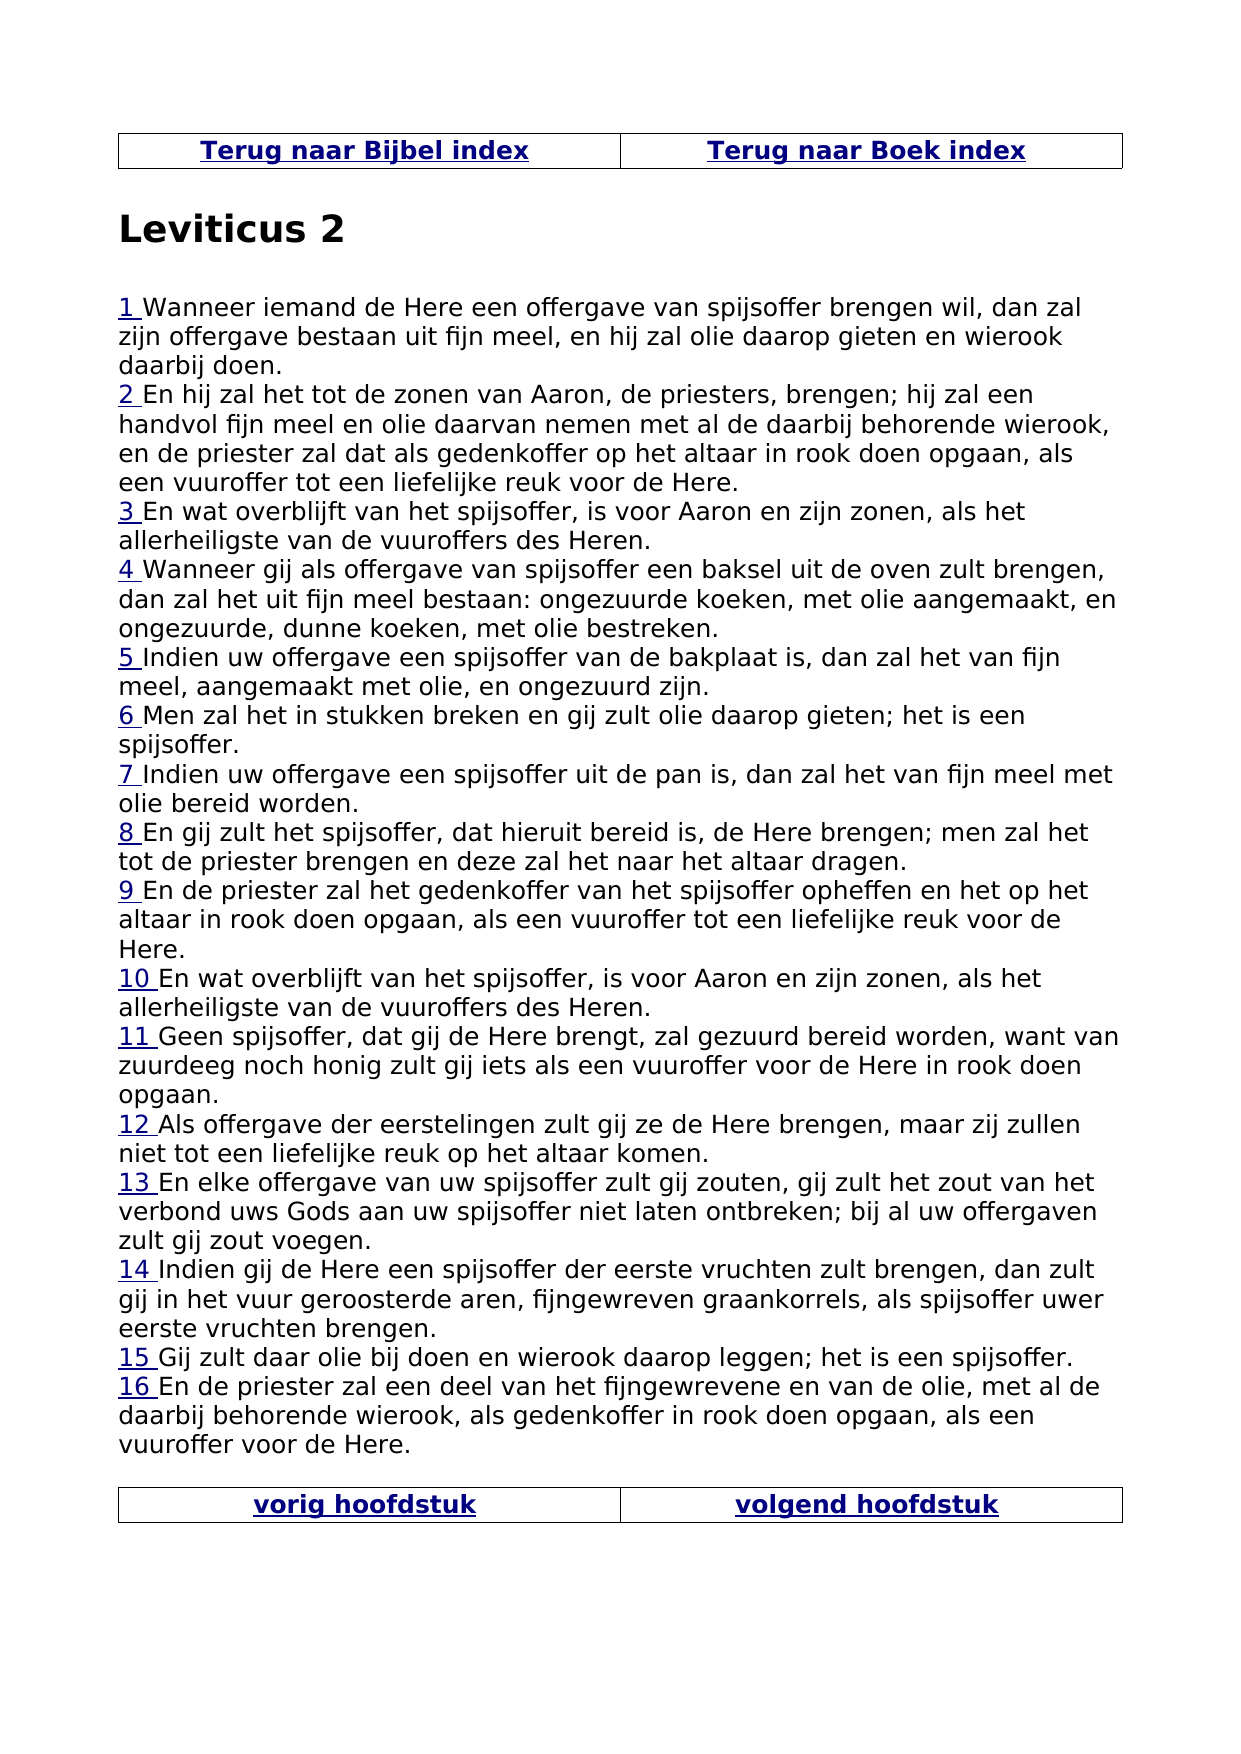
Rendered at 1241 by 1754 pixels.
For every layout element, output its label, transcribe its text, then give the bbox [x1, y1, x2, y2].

table_header Terug naar Boek index [621, 134, 1122, 168]
subtitle Leviticus 2 [118, 208, 1122, 252]
table_header Terug naar Bijbel index [119, 134, 620, 168]
table_header vorig hoofdstuk [119, 1488, 620, 1522]
text 1 Wanneer iemand de Here een offergave van spijsoffer brengen wil, dan zal zijn offergave bestaan uit fijn meel, en hij zal olie daarop gieten en wierook daarbij doen. 2 En hij zal het tot de zonen van Aaron, de priesters, brengen; hij zal een handvol fijn meel en olie daarvan nemen met al de daarbij behorende wierook, en de priester zal dat als gedenkoffer op het altaar in rook doen opgaan, als een vuuroffer tot een liefelijke reuk voor de Here. 3 En wat overblijft van het spijsoffer, is voor Aaron en zijn zonen, als het allerheiligste van de vuuroffers des Heren. 4 Wanneer gij als offergave van spijsoffer een baksel uit de oven zult brengen, dan zal het uit fijn meel bestaan: ongezuurde koeken, met olie aangemaakt, en ongezuurde, dunne koeken, met olie bestreken. 5 Indien uw offergave een spijsoffer van de bakplaat is, dan zal het van fijn meel, aangemaakt met olie, en ongezuurd zijn. 6 Men zal het in stukken breken en gij zult olie daarop gieten; het is een spijsoffer. 7 Indien uw offergave een spijsoffer uit de pan is, dan zal het van fijn meel met olie bereid worden. 8 En gij zult het spijsoffer, dat hieruit bereid is, de Here brengen; men zal het tot de priester brengen en deze zal het naar het altaar dragen. 9 En de priester zal het gedenkoffer van het spijsoffer opheffen en het op het altaar in rook doen opgaan, als een vuuroffer tot een liefelijke reuk voor de Here. 10 En wat overblijft van het spijsoffer, is voor Aaron en zijn zonen, als het allerheiligste van de vuuroffers des Heren. 11 Geen spijsoffer, dat gij de Here brengt, zal gezuurd bereid worden, want van zuurdeeg noch honig zult gij iets als een vuuroffer voor de Here in rook doen opgaan. 12 Als offergave der eerstelingen zult gij ze de Here brengen, maar zij zullen niet tot een liefelijke reuk op het altaar komen. 13 En elke offergave van uw spijsoffer zult gij zouten, gij zult het zout van het verbond uws Gods aan uw spijsoffer niet laten ontbreken; bij al uw offergaven zult gij zout voegen. 14 Indien gij de Here een spijsoffer der eerste vruchten zult brengen, dan zult gij in het vuur geroosterde aren, fijngewreven graankorrels, als spijsoffer uwer eerste vruchten brengen. 15 Gij zult daar olie bij doen en wierook daarop leggen; het is een spijsoffer. 16 En de priester zal een deel van het fijngewrevene en van de olie, met al de daarbij behorende wierook, als gedenkoffer in rook doen opgaan, als een vuuroffer voor de Here. [118, 264, 1122, 1460]
table_header volgend hoofdstuk [621, 1488, 1122, 1522]
